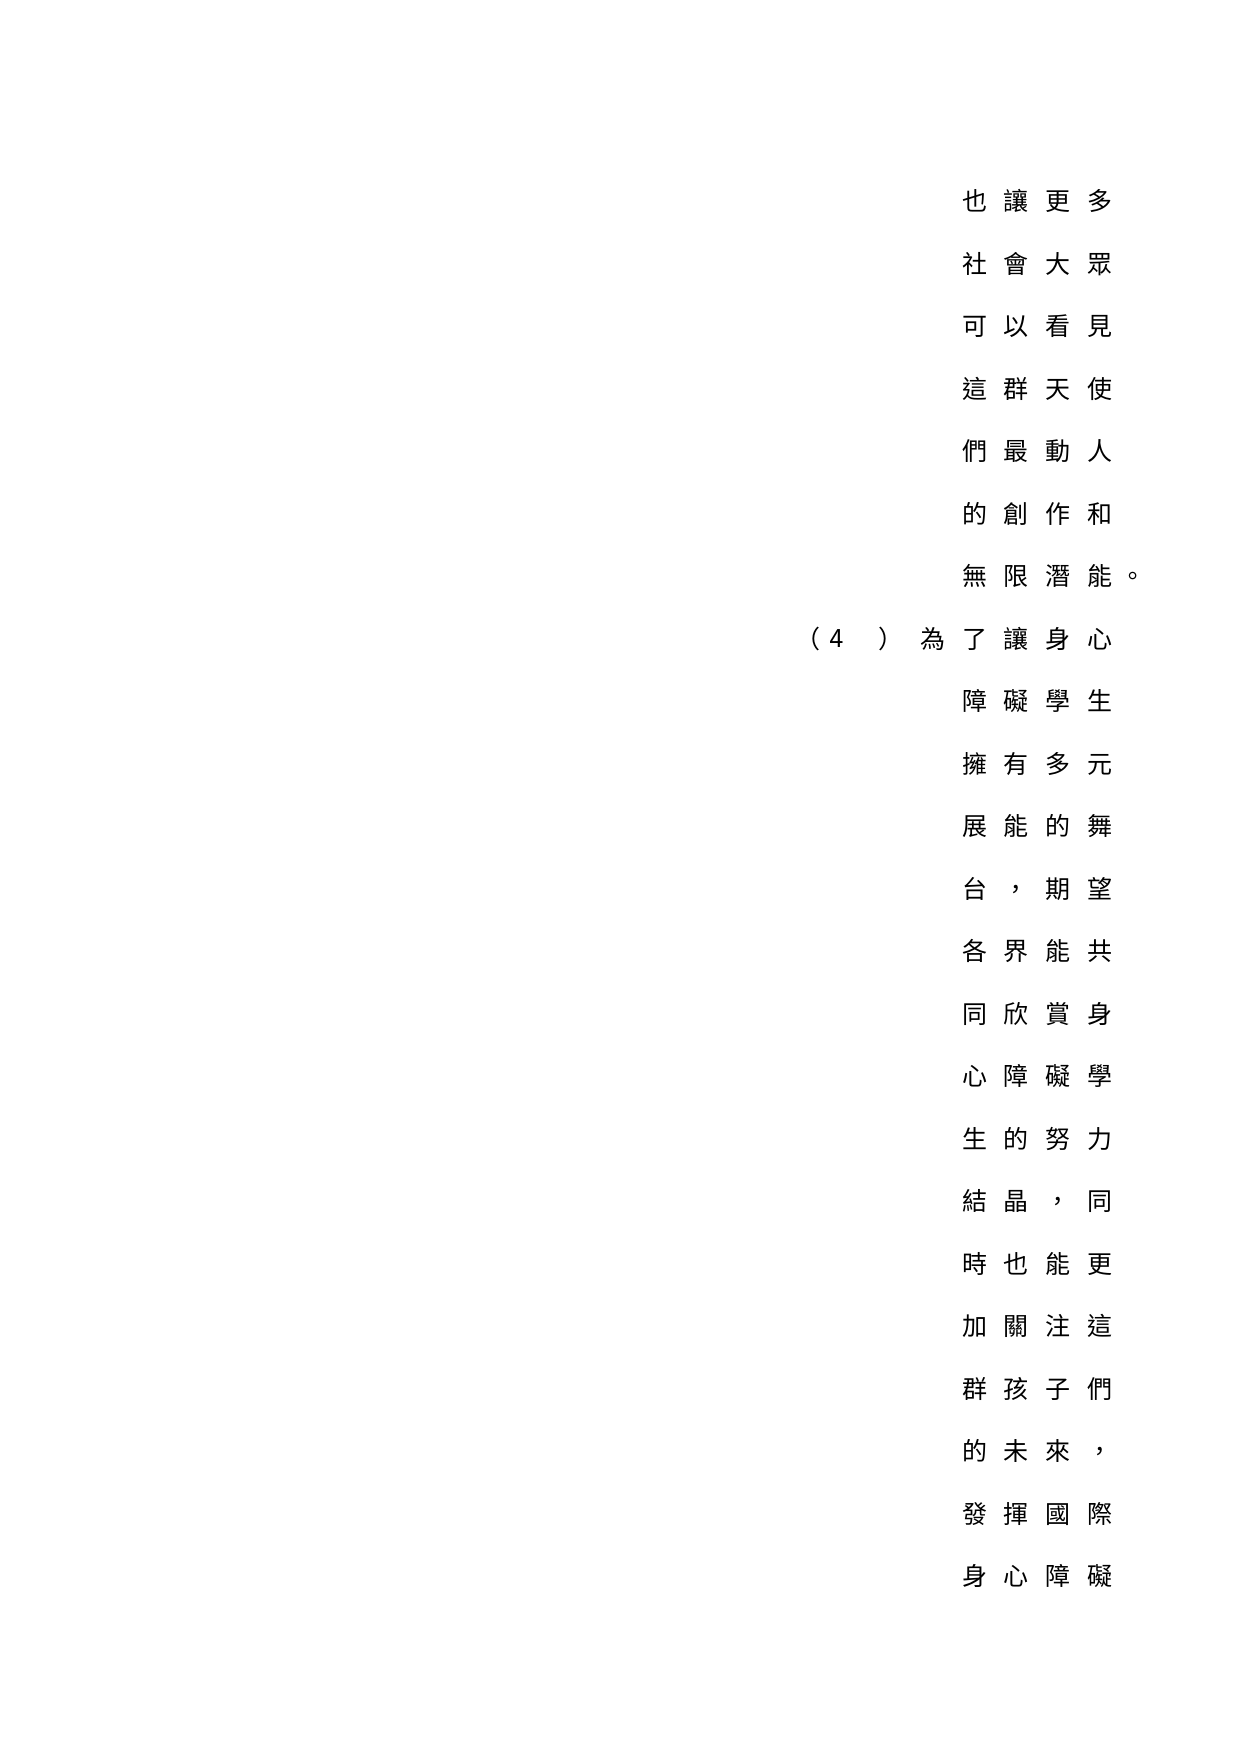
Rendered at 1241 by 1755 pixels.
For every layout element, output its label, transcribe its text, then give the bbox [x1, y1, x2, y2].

list 為了讓身心障礙學生擁有多元展能的舞台，期望各界能共同欣賞身心障礙學生的努力結晶，同時也能更加關注這群孩子們的未來，發揮國際身心障礙 [770, 596, 1120, 1596]
list 藉由召開開幕記者會將展覽訊息傳達出去，並邀請得獎學生、家長一同參與，讓身心障礙的學生能獲得更多元的學習經驗，培養他們的自信心，進而提升學習能力，也讓更多社會大眾可以看見這群天使們最動人的創作和無限潛能。 [770, 158, 1120, 596]
